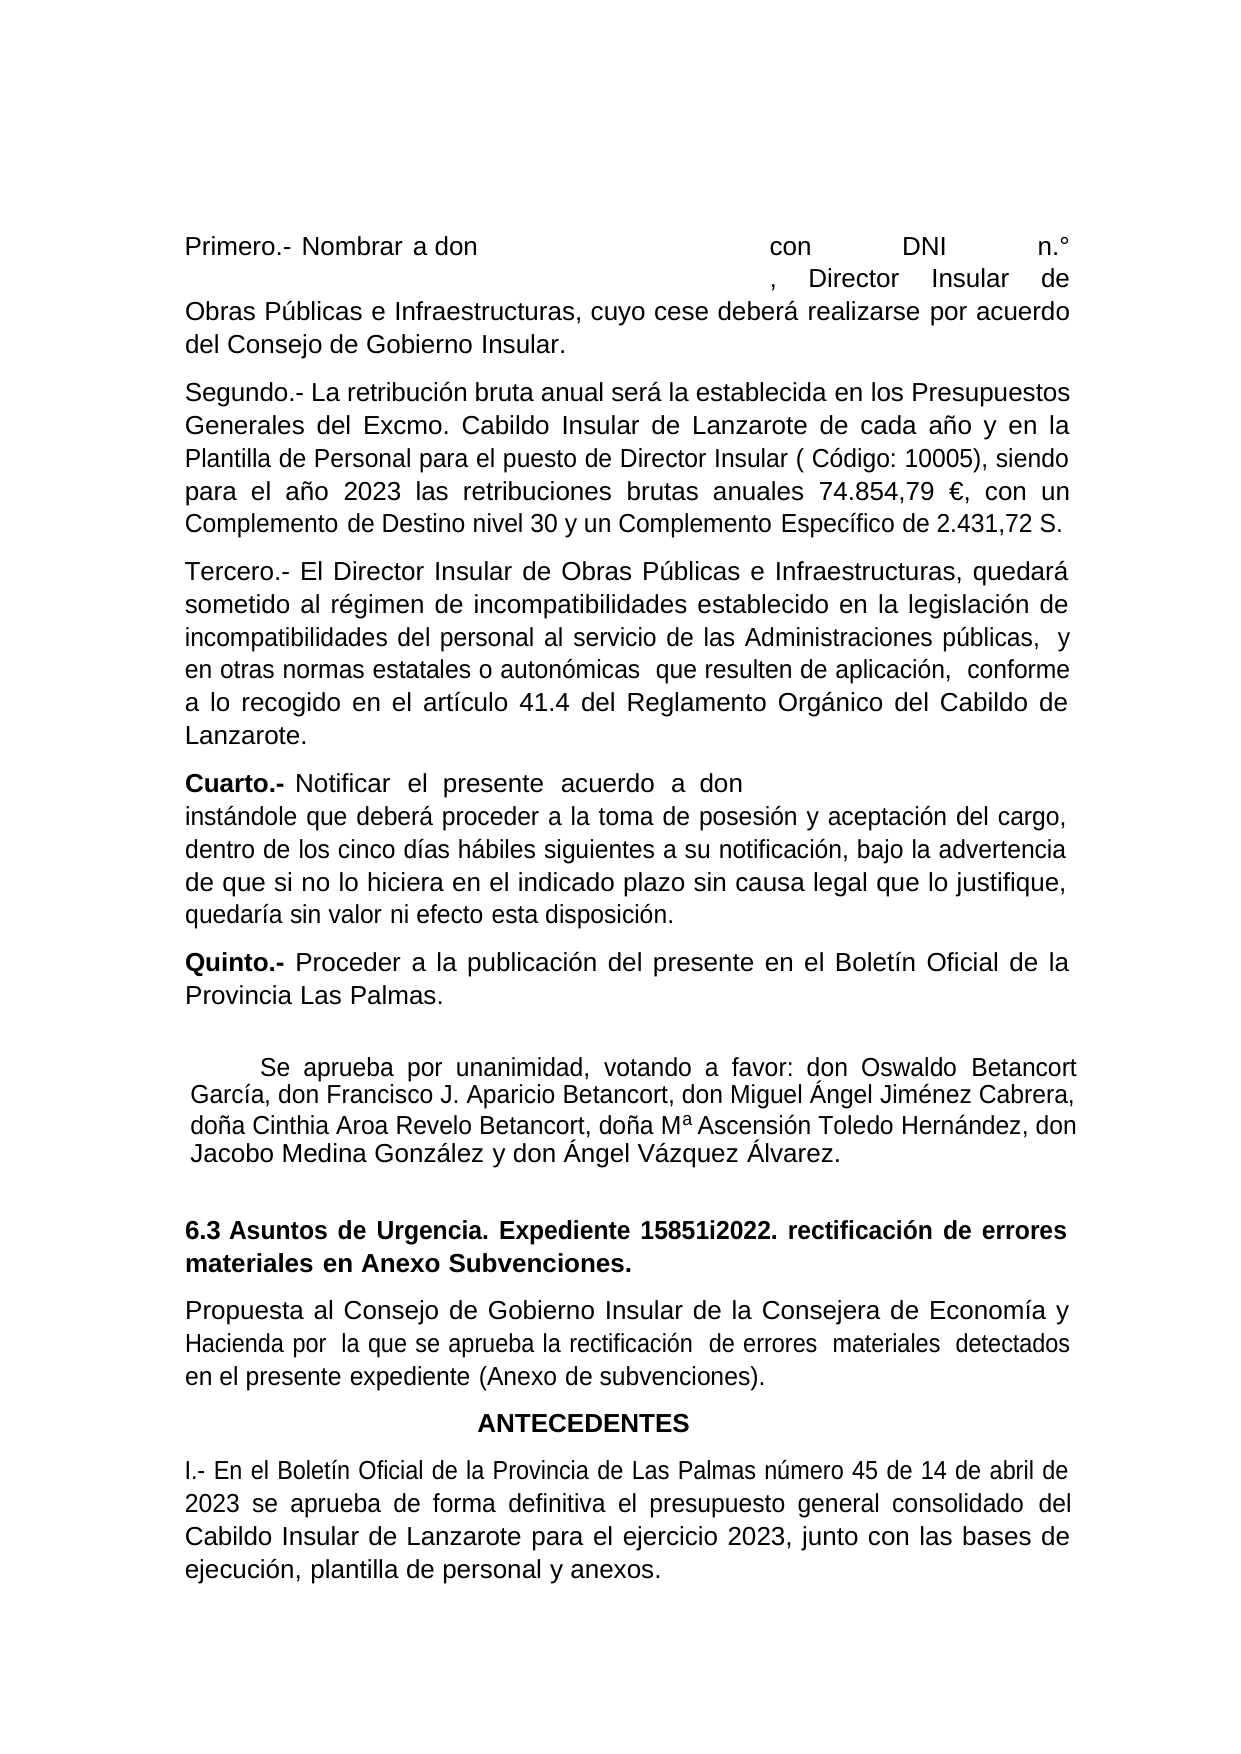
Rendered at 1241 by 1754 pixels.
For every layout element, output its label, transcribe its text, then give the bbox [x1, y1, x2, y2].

text Primero.- Nombrar a don con DNI n.° , Director Insular de Obras Públicas e Infraestructuras, cuyo cese deberá realizarse por acuerdo del Consejo de Gobierno Insular. [184, 231, 1070, 359]
text Propuesta al Consejo de Gobierno Insular de la Consejera de Economía y Hacienda por la que se aprueba la rectificación de errores materiales detectados en el presente expediente (Anexo de subvenciones). [185, 1295, 1071, 1390]
text Cuarto.- Notificar el presente acuerdo a don [185, 768, 1215, 798]
subtitle ANTECEDENTES [208, 1408, 959, 1438]
text Se aprueba por unanimidad, votando a favor: don Oswaldo Betancort García, don Francisco J. Aparicio Betancort, don Miguel Ángel Jiménez Cabrera, doña Cinthia Aroa Revelo Betancort, doña Ma Ascensión Toledo Hernández, don Jacobo Medina González y don Ángel Vázquez Álvarez. [190, 1054, 1077, 1168]
text instándole que deberá proceder a la toma de posesión y aceptación del cargo, dentro de los cinco días hábiles siguientes a su notificación, bajo la advertencia de que si no lo hiciera en el indicado plazo sin causa legal que lo justifique, quedaría sin valor ni efecto esta disposición. [185, 801, 1068, 929]
subtitle Asuntos de Urgencia. Expediente 15851i2022. rectificación de errores materiales en Anexo Subvenciones. [185, 1215, 1068, 1278]
text Quinto.- Proceder a la publicación del presente en el Boletín Oficial de la Provincia Las Palmas. [185, 947, 1070, 1010]
text Segundo.- La retribución bruta anual será la establecida en los Presupuestos Generales del Excmo. Cabildo Insular de Lanzarote de cada año y en la Plantilla de Personal para el puesto de Director Insular ( Código: 10005), siendo para el año 2023 las retribuciones brutas anuales 74.854,79 €, con un Complemento de Destino nivel 30 y un Complemento Específico de 2.431,72 S. [184, 377, 1070, 538]
text Tercero.- El Director Insular de Obras Públicas e Infraestructuras, quedará sometido al régimen de incompatibilidades establecido en la legislación de incompatibilidades del personal al servicio de las Administraciones públicas, y en otras normas estatales o autonómicas que resulten de aplicación, conforme a lo recogido en el artículo 41.4 del Reglamento Orgánico del Cabildo de Lanzarote. [184, 556, 1070, 750]
text I.- En el Boletín Oficial de la Provincia de Las Palmas número 45 de 14 de abril de 2023 se aprueba de forma definitiva el presupuesto general consolidado del Cabildo Insular de Lanzarote para el ejercicio 2023, junto con las bases de ejecución, plantilla de personal y anexos. [184, 1455, 1071, 1584]
